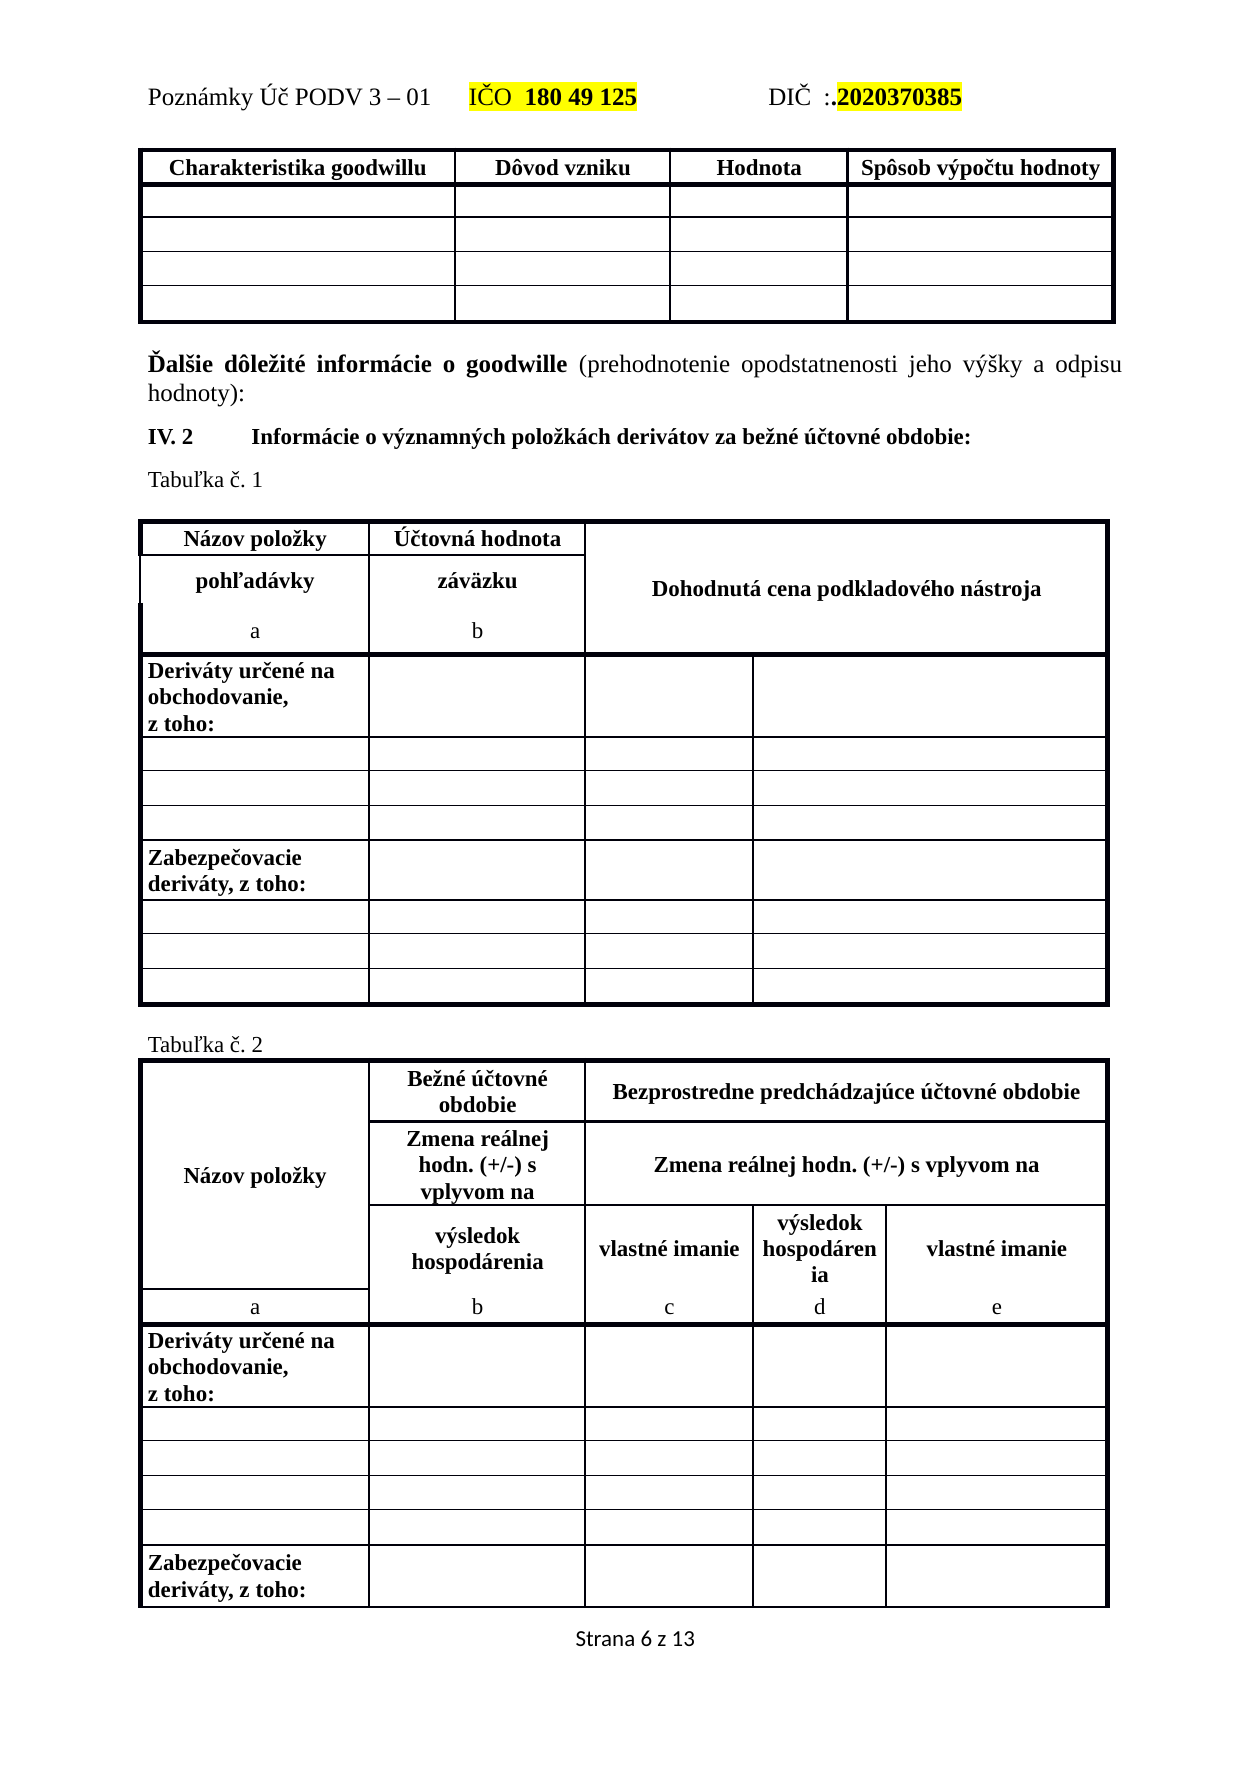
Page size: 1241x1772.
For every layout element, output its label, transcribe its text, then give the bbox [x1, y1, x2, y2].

table_cell [1110, 1058, 1120, 1120]
table_header [886, 466, 903, 519]
table_cell [586, 1441, 752, 1475]
table_cell [1131, 1288, 1136, 1322]
table_cell [586, 738, 752, 770]
table_cell [1152, 1406, 1240, 1440]
table_cell [1152, 652, 1240, 736]
table_cell [1136, 805, 1152, 839]
table_cell [754, 1476, 885, 1509]
table_cell [849, 252, 1111, 285]
table_cell [1152, 805, 1240, 839]
table_cell [1152, 899, 1240, 933]
table_cell [456, 252, 669, 285]
table_cell [897, 1007, 1107, 1058]
table_cell [1136, 1288, 1152, 1322]
table_cell [754, 1510, 885, 1543]
table_cell [1131, 1440, 1136, 1475]
table_cell [849, 218, 1111, 251]
table_cell [1131, 1544, 1136, 1606]
table_cell [370, 1408, 584, 1440]
table_cell [1120, 1058, 1124, 1120]
table_cell výsledok hospodárenia [370, 1206, 584, 1288]
table_cell [143, 969, 368, 1002]
table_cell [143, 934, 368, 967]
table_cell [887, 1546, 1105, 1606]
table_cell [370, 901, 584, 933]
table_cell [754, 771, 1105, 805]
table_cell [1131, 899, 1136, 933]
table_cell [1124, 1002, 1141, 1058]
table_cell [754, 738, 1105, 770]
table_cell [1124, 519, 1141, 553]
table_cell [754, 1327, 885, 1406]
table_cell [1141, 1120, 1152, 1204]
table_cell [1152, 770, 1240, 805]
table_cell b [370, 1288, 584, 1322]
table_cell záväzku [370, 556, 584, 603]
table_cell [1110, 968, 1131, 1002]
table_cell [1120, 603, 1124, 652]
table_cell b [370, 603, 584, 652]
table_cell [1136, 899, 1152, 933]
table_cell [754, 1408, 885, 1440]
table_cell [370, 1510, 584, 1543]
table_cell [586, 1476, 752, 1509]
table_cell [754, 934, 1105, 967]
table_cell [1110, 1509, 1131, 1543]
table_cell [456, 218, 669, 251]
table_cell [754, 806, 1105, 839]
table_cell a [143, 1290, 368, 1322]
table_cell [887, 1510, 1105, 1543]
table_cell [1120, 1120, 1124, 1204]
table_cell [754, 841, 1105, 899]
table_cell [456, 187, 669, 216]
table_cell [586, 657, 752, 736]
table_cell [1141, 1002, 1152, 1058]
table_cell [1131, 1509, 1136, 1543]
table_cell [849, 187, 1111, 216]
table_cell Zmena reálnej hodn. (+/-) s vplyvom na [586, 1123, 1105, 1204]
table_cell [1152, 1120, 1240, 1204]
table_cell e [887, 1288, 1105, 1322]
table_cell [1152, 1544, 1240, 1606]
table_cell Zmena reálnej hodn. (+/-) s vplyvom na [370, 1123, 584, 1204]
table_cell [1152, 1475, 1240, 1509]
table_cell [671, 252, 846, 285]
table_cell [1110, 1204, 1131, 1288]
table_header Dôvod vzniku [456, 152, 669, 182]
table_cell [586, 771, 752, 805]
table_cell [746, 1007, 897, 1058]
table_cell [143, 738, 368, 770]
table_cell [1124, 1058, 1141, 1120]
table_cell [754, 1546, 885, 1606]
table_cell Zabezpečovacie deriváty, z toho: [143, 1546, 368, 1606]
table_header [369, 466, 489, 519]
table_cell [586, 934, 752, 967]
table_cell [1131, 1475, 1136, 1509]
table_cell [143, 252, 454, 285]
table_cell [1136, 1204, 1152, 1288]
table_cell [1136, 652, 1152, 736]
table_header Tabuľka č. 1 [140, 466, 369, 519]
table_header Charakteristika goodwillu [143, 152, 454, 182]
table_cell [1131, 968, 1136, 1002]
table_cell [1131, 1406, 1136, 1440]
table_cell pohľadávky [141, 556, 368, 603]
table_cell [1131, 1204, 1136, 1288]
table_cell [1110, 519, 1120, 553]
table_cell Názov položky [143, 1063, 368, 1288]
table_cell Deriváty určené na obchodovanie, z toho: [143, 1327, 368, 1406]
table_cell [1110, 652, 1131, 736]
table_cell [370, 657, 584, 736]
table_cell [1136, 839, 1152, 899]
text Ďalšie dôležité informácie o goodwille (prehodnotenie opodstatnenosti jeho výšky a odpisu hodnoty): [148, 349, 1122, 407]
table_cell [586, 806, 752, 839]
table_cell [687, 1007, 746, 1058]
table_cell [143, 1510, 368, 1543]
table_cell [1136, 1509, 1152, 1543]
table_cell [754, 969, 1105, 1002]
table_cell [586, 969, 752, 1002]
table_cell [1152, 968, 1240, 1002]
table_header Hodnota [671, 152, 846, 182]
table_cell [409, 1007, 460, 1058]
table_cell [887, 1441, 1105, 1475]
table_cell [143, 218, 454, 251]
table_cell [586, 841, 752, 899]
table_cell [1124, 1120, 1141, 1204]
table_cell [370, 806, 584, 839]
table_cell d [754, 1288, 885, 1322]
table_cell [1141, 1058, 1152, 1120]
table_cell [370, 738, 584, 770]
table_cell [1152, 1509, 1240, 1543]
table_cell [143, 1441, 368, 1475]
table_cell [586, 1327, 752, 1406]
table_cell [1110, 603, 1120, 652]
table_cell Tabuľka č. 2 [140, 1007, 408, 1058]
table_cell [1141, 603, 1152, 652]
table_cell [1152, 1002, 1240, 1058]
table_cell [1131, 1322, 1136, 1406]
table_cell [586, 901, 752, 933]
table_cell [1152, 1288, 1240, 1322]
table_cell Dohodnutá cena podkladového nástroja [586, 524, 1105, 652]
table_cell [143, 187, 454, 216]
table_cell [1152, 1440, 1240, 1475]
table_cell [370, 1441, 584, 1475]
table_cell [887, 1327, 1105, 1406]
table_cell [1131, 652, 1136, 736]
table_cell [1136, 770, 1152, 805]
table_cell a [143, 603, 368, 652]
table_cell [586, 1510, 752, 1543]
table_cell [143, 771, 368, 805]
table_cell [1124, 554, 1141, 603]
table_cell c [586, 1288, 752, 1322]
table_header [1073, 466, 1240, 519]
table_cell výsledok hospodárenia [754, 1206, 885, 1288]
table_cell [1152, 603, 1240, 652]
table_cell [578, 1007, 687, 1058]
table_cell Účtovná hodnota [370, 524, 584, 553]
table_cell [1110, 1475, 1131, 1509]
table_cell [1131, 839, 1136, 899]
table_cell [1131, 805, 1136, 839]
table_cell [370, 841, 584, 899]
table_cell [754, 1441, 885, 1475]
table_cell [1152, 519, 1240, 553]
table_cell Názov položky [143, 524, 368, 553]
table_cell [1110, 554, 1120, 603]
table_cell [1110, 1440, 1131, 1475]
table_cell [1110, 736, 1131, 770]
table_header [489, 466, 886, 519]
table_header [1054, 466, 1073, 519]
table_cell [143, 806, 368, 839]
table_cell Deriváty určené na obchodovanie, z toho: [143, 657, 368, 736]
table_cell vlastné imanie [586, 1206, 752, 1288]
table_cell [370, 934, 584, 967]
table_cell [1110, 1120, 1120, 1204]
table_cell [671, 187, 846, 216]
text IV. 2 Informácie o významných položkách derivátov za bežné účtovné obdobie: [148, 423, 1122, 450]
table_cell [1141, 519, 1152, 553]
table_cell [1131, 736, 1136, 770]
table_cell [1110, 805, 1131, 839]
table_cell [456, 286, 669, 319]
table_cell Zabezpečovacie deriváty, z toho: [143, 841, 368, 899]
table_cell [1110, 770, 1131, 805]
table_cell [370, 1476, 584, 1509]
table_cell [1136, 968, 1152, 1002]
table_cell [1110, 839, 1131, 899]
table_cell [1110, 1288, 1131, 1322]
table_cell [1110, 899, 1131, 933]
table_header [903, 466, 1054, 519]
table_cell [887, 1408, 1105, 1440]
table_cell [1131, 770, 1136, 805]
table_cell [1110, 1544, 1131, 1606]
table_cell [1141, 554, 1152, 603]
table_cell [1152, 933, 1240, 967]
table_cell [1131, 933, 1136, 967]
table_cell [887, 1476, 1105, 1509]
table_cell [1136, 1544, 1152, 1606]
table_cell [1152, 1058, 1240, 1120]
table_cell [1136, 1406, 1152, 1440]
table_cell [1136, 736, 1152, 770]
table_cell [1152, 839, 1240, 899]
table_cell [586, 1408, 752, 1440]
table_cell [1152, 1204, 1240, 1288]
table_cell [460, 1007, 578, 1058]
table_cell [1136, 1475, 1152, 1509]
table_cell [143, 1476, 368, 1509]
table_cell [370, 969, 584, 1002]
table_cell [143, 286, 454, 319]
table_cell [1110, 1322, 1131, 1406]
table_cell [1152, 736, 1240, 770]
table_cell [1120, 519, 1124, 553]
table_cell [586, 1546, 752, 1606]
table_cell [1152, 1322, 1240, 1406]
table_cell [370, 771, 584, 805]
table_cell Bežné účtovné obdobie [370, 1063, 584, 1120]
table_cell [143, 901, 368, 933]
table_cell [671, 286, 846, 319]
table_cell [754, 901, 1105, 933]
table_cell [1152, 554, 1240, 603]
table_cell [1136, 1440, 1152, 1475]
table_cell [1110, 933, 1131, 967]
table_cell [1136, 1322, 1152, 1406]
table_cell [754, 657, 1105, 736]
table_cell [370, 1546, 584, 1606]
table_cell [1136, 933, 1152, 967]
table_cell [849, 286, 1111, 319]
table_cell vlastné imanie [887, 1206, 1105, 1288]
table_cell [1124, 603, 1141, 652]
table_cell [143, 1408, 368, 1440]
table_cell [1110, 1406, 1131, 1440]
table_cell Bezprostredne predchádzajúce účtovné obdobie [586, 1063, 1105, 1120]
table_header Spôsob výpočtu hodnoty [849, 152, 1111, 182]
table_cell [370, 1327, 584, 1406]
table_cell [1108, 1002, 1124, 1058]
table_cell [1120, 554, 1124, 603]
table_cell [671, 218, 846, 251]
